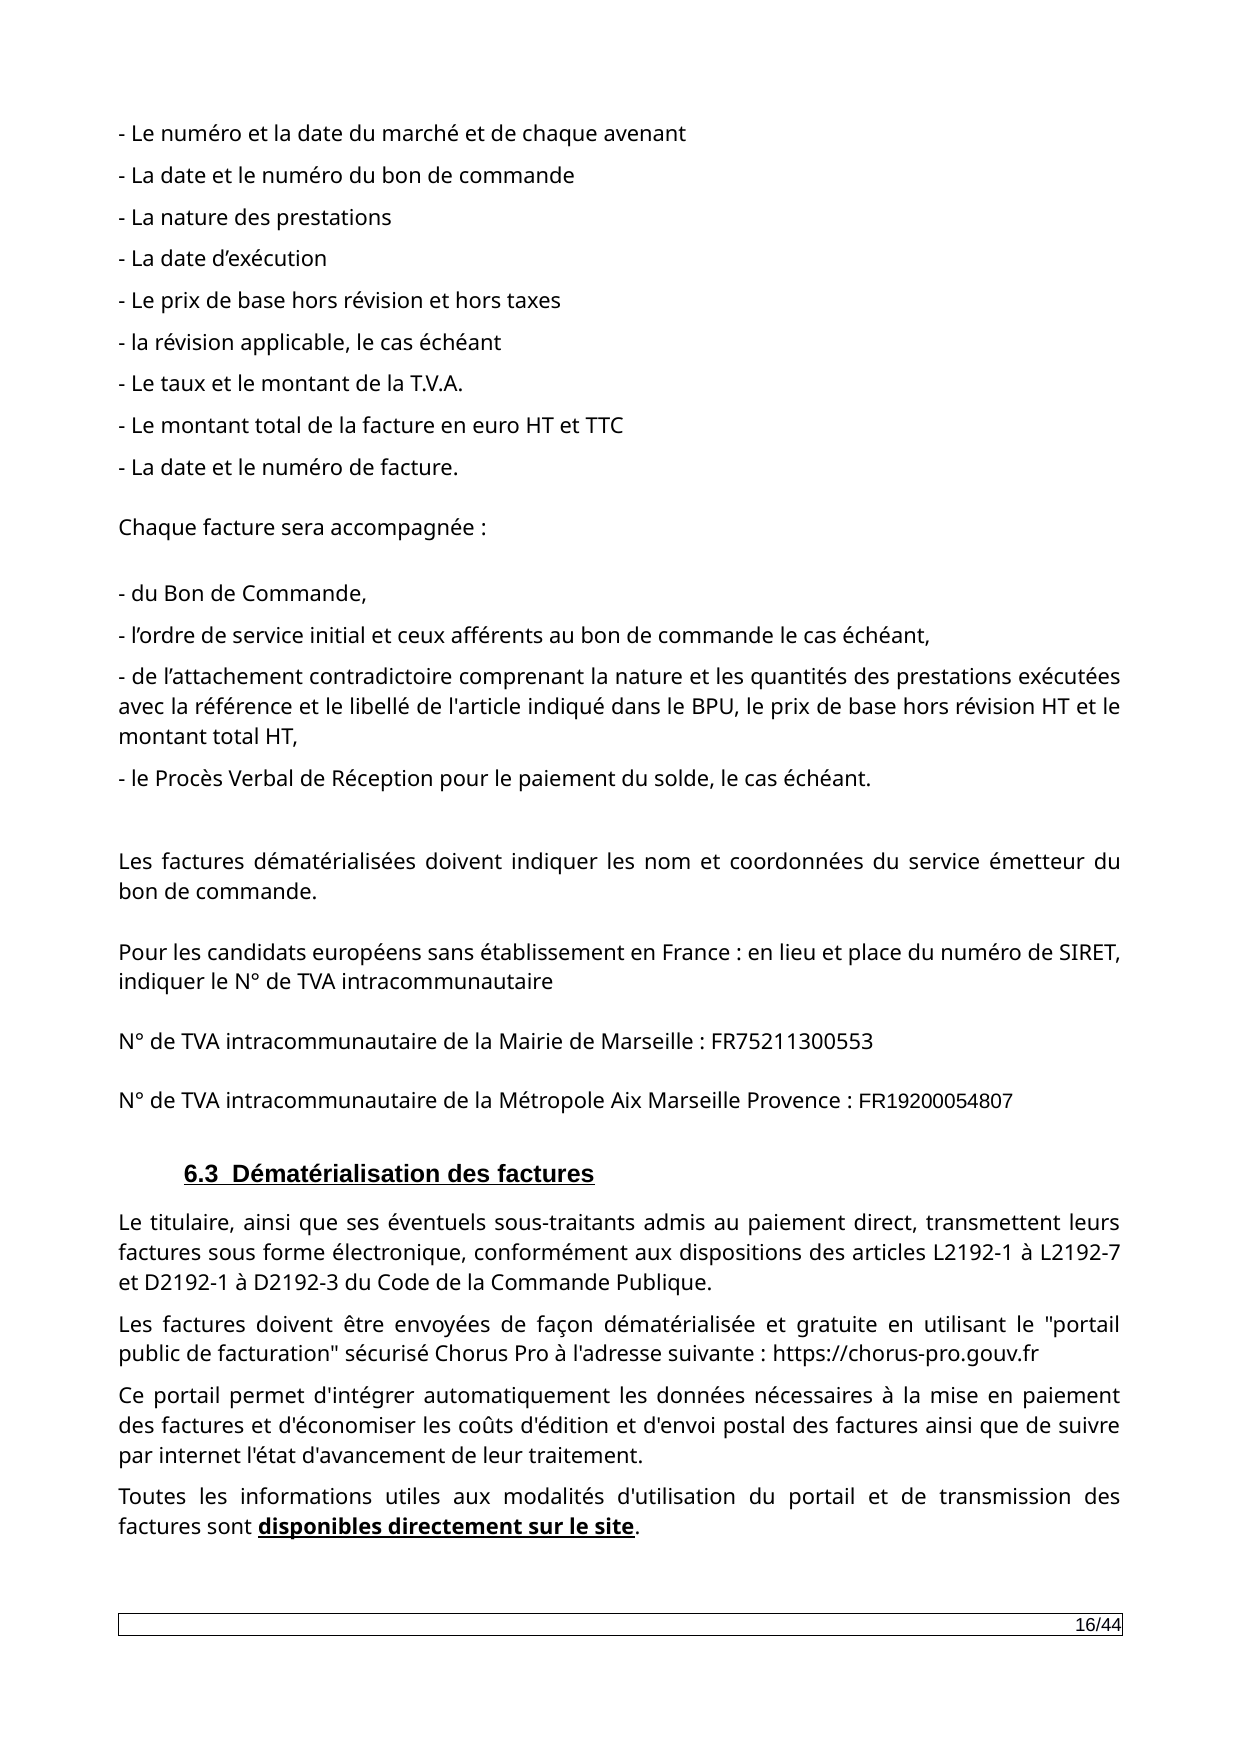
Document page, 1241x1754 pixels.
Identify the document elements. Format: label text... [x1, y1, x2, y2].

text - Le taux et le montant de la T.V.A. [118, 368, 1122, 398]
text N° de TVA intracommunautaire de la Métropole Aix Marseille Provence : FR19200054807 [118, 1086, 1122, 1115]
text N° de TVA intracommunautaire de la Mairie de Marseille : FR75211300553 [118, 1026, 1122, 1056]
text Toutes les informations utiles aux modalités d'utilisation du portail et de transmission des factures sont disponibles directement sur le site. [118, 1481, 1122, 1541]
text - La date et le numéro du bon de commande [118, 160, 1122, 189]
text - Le montant total de la facture en euro HT et TTC [118, 410, 1122, 439]
text Le titulaire, ainsi que ses éventuels sous-traitants admis au paiement direct, transmettent leurs factures sous forme électronique, conformément aux dispositions des articles L2192-1 à L2192-7 et D2192-1 à D2192-3 du Code de la Commande Publique. [118, 1207, 1122, 1297]
subtitle 6.3 Dématérialisation des factures [118, 1155, 1122, 1189]
text - La nature des prestations [118, 201, 1122, 231]
text - La date et le numéro de facture. [118, 451, 1122, 481]
text - Le prix de base hors révision et hors taxes [118, 285, 1122, 314]
text Ce portail permet d'intégrer automatiquement les données nécessaires à la mise en paiement des factures et d'économiser les coûts d'édition et d'envoi postal des factures ainsi que de suivre par internet l'état d'avancement de leur traitement. [118, 1380, 1122, 1469]
text - la révision applicable, le cas échéant [118, 326, 1122, 356]
text Pour les candidats européens sans établissement en France : en lieu et place du numéro de SIRET, indiquer le N° de TVA intracommunautaire [118, 937, 1122, 996]
text Chaque facture sera accompagnée : [118, 512, 1122, 542]
text - Le numéro et la date du marché et de chaque avenant [118, 118, 1122, 148]
text - de l’attachement contradictoire comprenant la nature et les quantités des prestations exécutées avec la référence et le libellé de l'article indiqué dans le BPU, le prix de base hors révision HT et le montant total HT, [118, 661, 1122, 751]
text Les factures dématérialisées doivent indiquer les nom et coordonnées du service émetteur du bon de commande. [118, 846, 1122, 905]
text Les factures doivent être envoyées de façon dématérialisée et gratuite en utilisant le "portail public de facturation" sécurisé Chorus Pro à l'adresse suivante : https://chorus-pro.gouv.fr [118, 1308, 1122, 1368]
text - du Bon de Commande, [118, 578, 1122, 608]
text - le Procès Verbal de Réception pour le paiement du solde, le cas échéant. [118, 762, 1122, 792]
text - l’ordre de service initial et ceux afférents au bon de commande le cas échéant, [118, 619, 1122, 649]
text - La date d’exécution [118, 243, 1122, 273]
